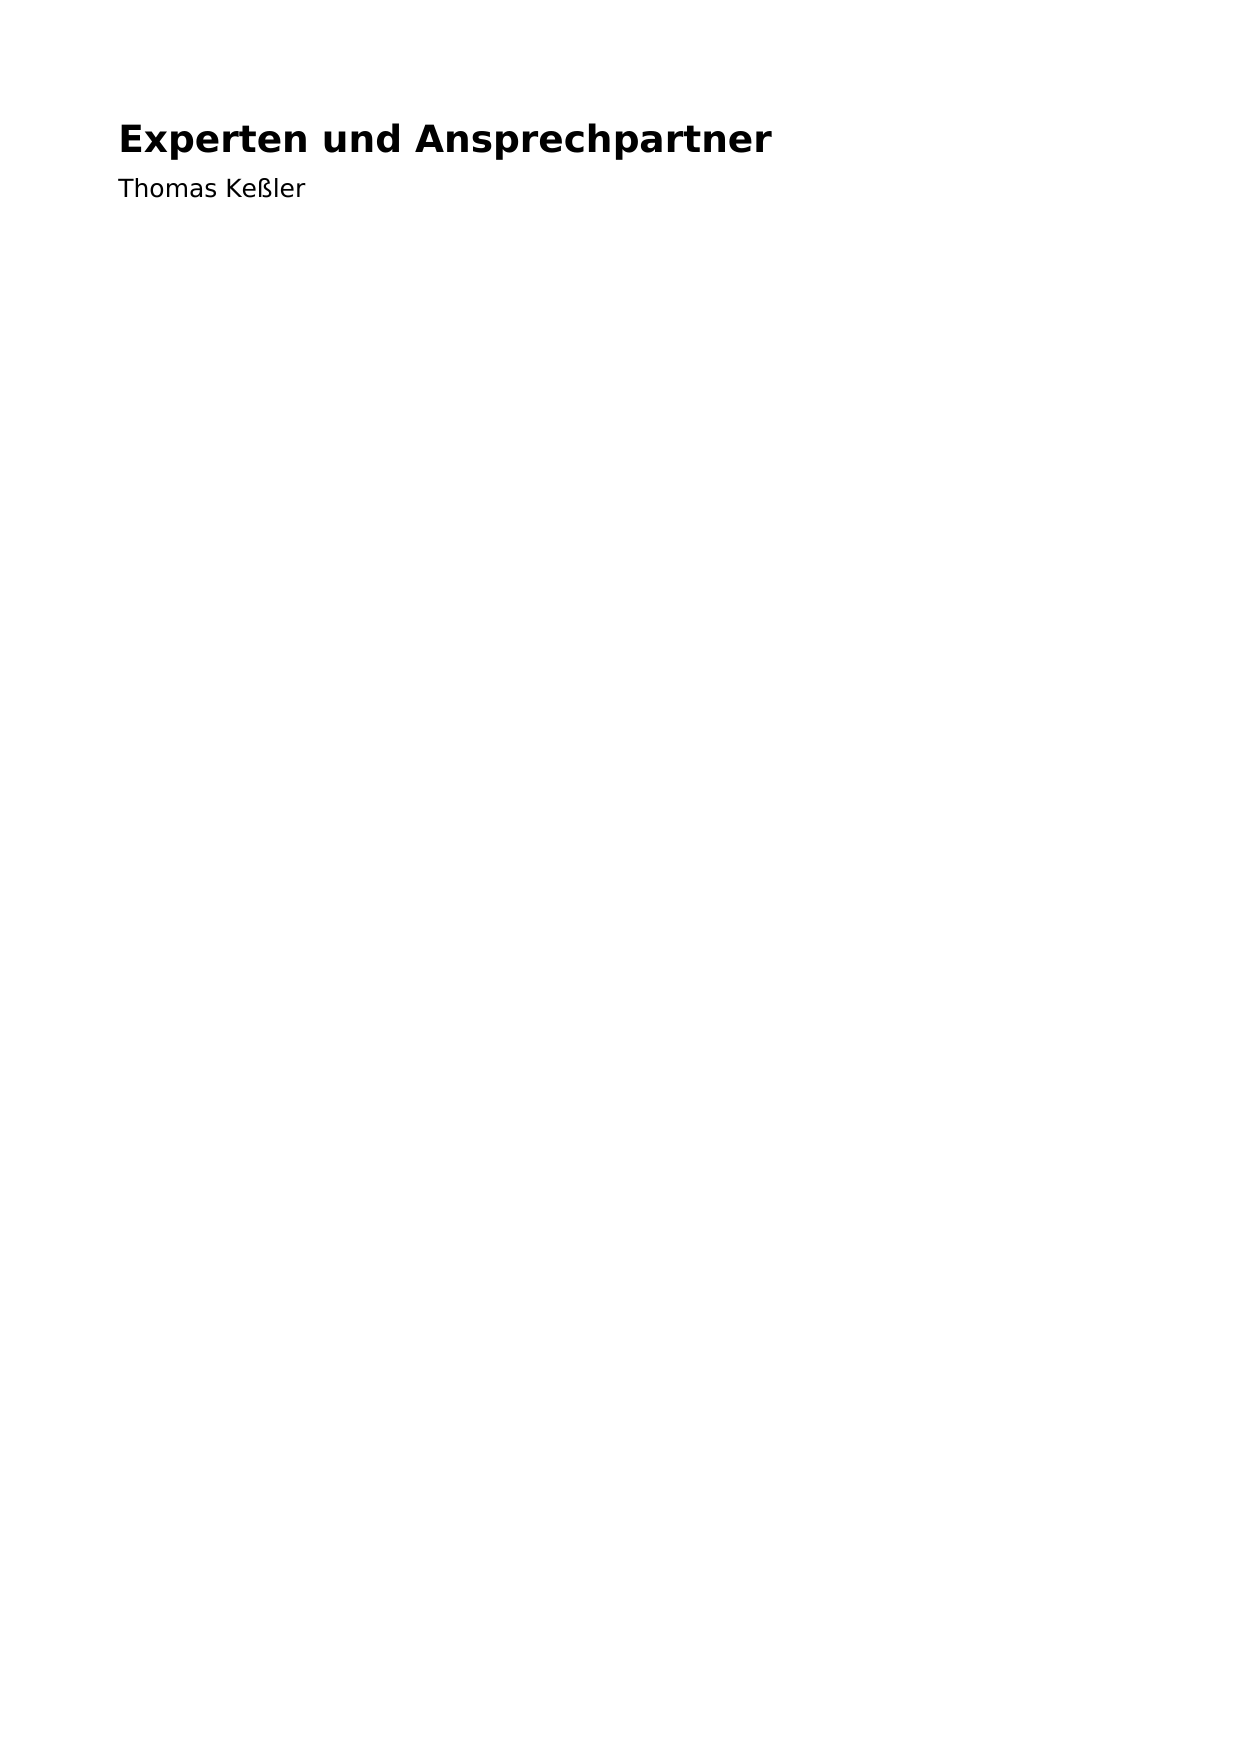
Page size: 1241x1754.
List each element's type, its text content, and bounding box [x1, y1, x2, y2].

text Thomas Keßler [118, 174, 1122, 203]
subtitle Experten und Ansprechpartner [118, 118, 1122, 162]
